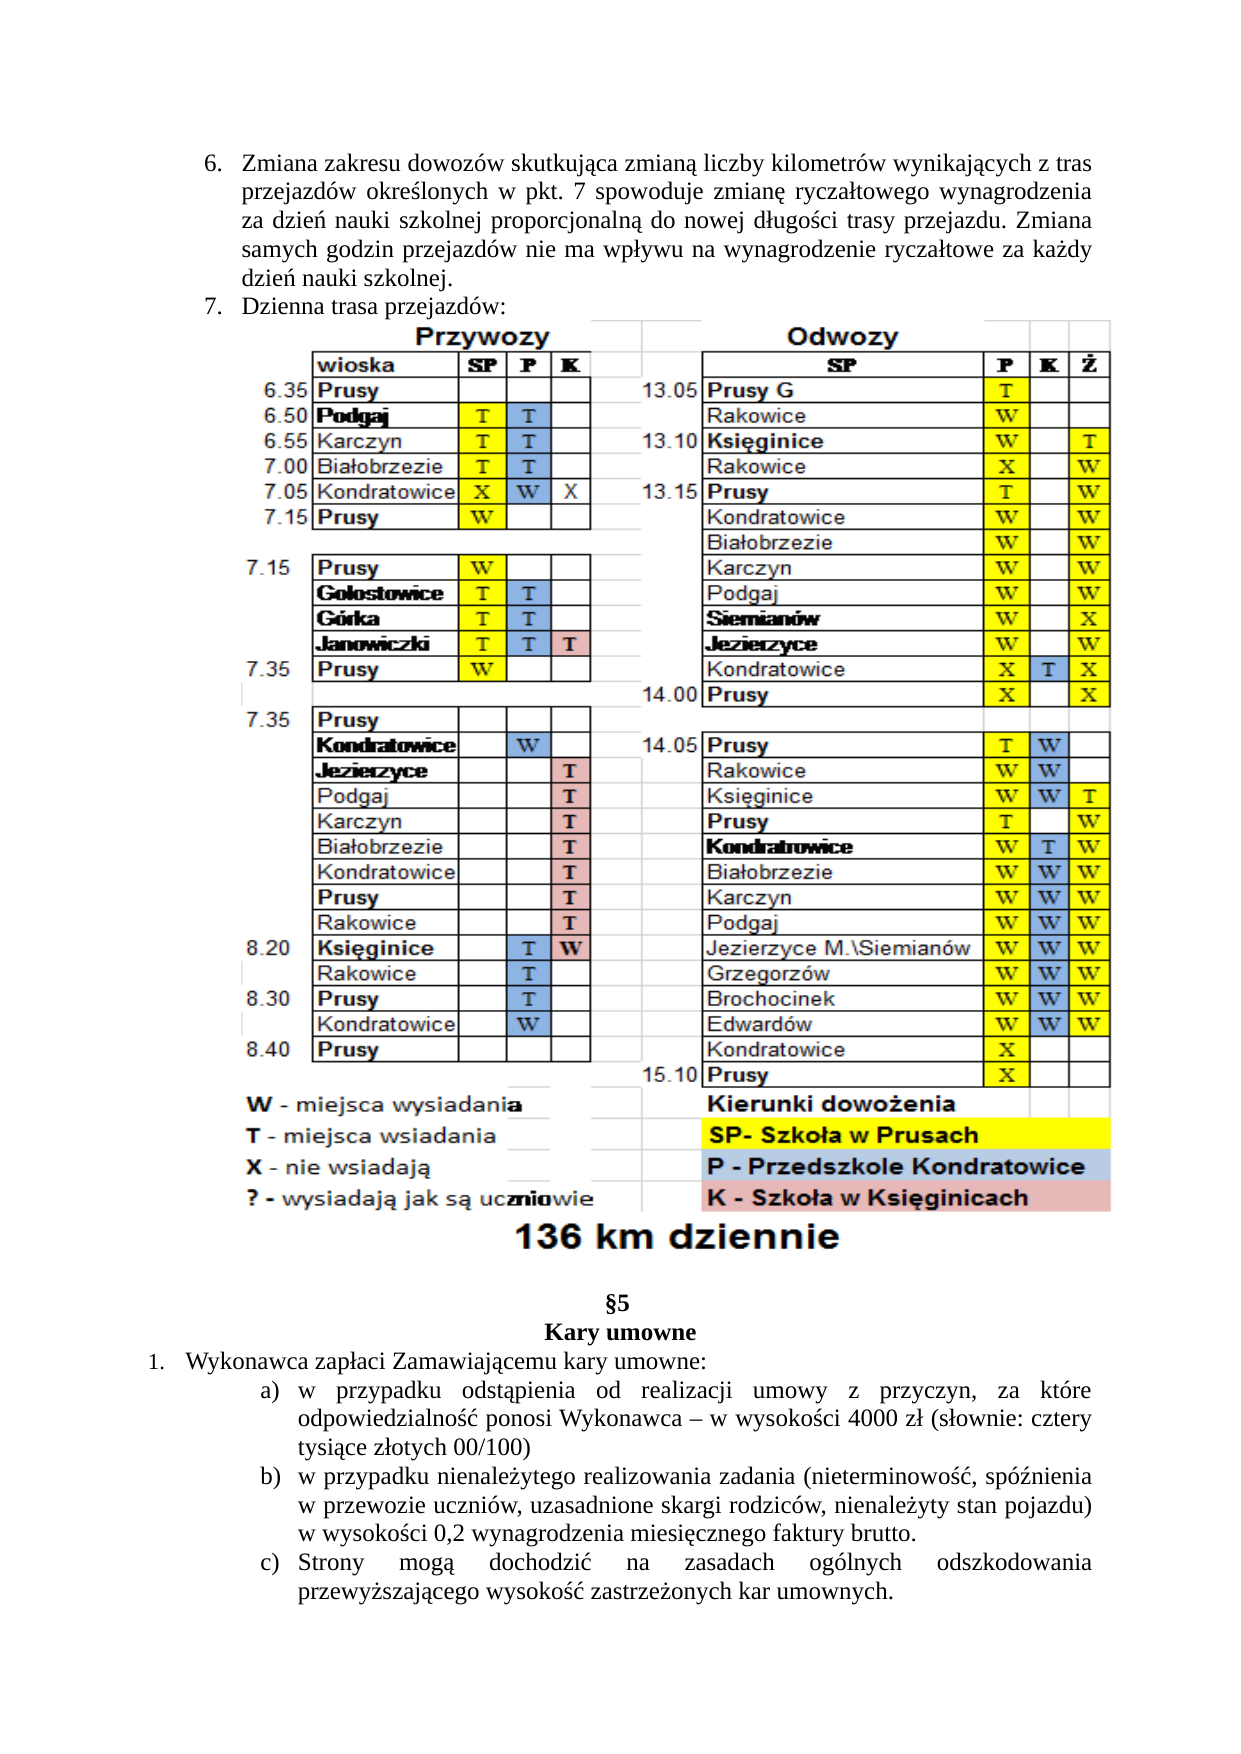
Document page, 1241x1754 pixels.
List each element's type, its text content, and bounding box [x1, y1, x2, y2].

text Kary umowne [148, 1317, 1093, 1346]
text §5 [148, 1288, 1093, 1317]
list w przypadku nienależytego realizowania zadania (nieterminowość, spóźnienia w przewozie uczniów, uzasadnione skargi rodziców, nienależyty stan pojazdu) w wysokości 0,2 wynagrodzenia miesięcznego faktury brutto. [260, 1461, 1093, 1547]
list w przypadku odstąpienia od realizacji umowy z przyczyn, za które odpowiedzialność ponosi Wykonawca – w wysokości 4000 zł (słownie: cztery tysiące złotych 00/100) [260, 1375, 1093, 1461]
list Wykonawca zapłaci Zamawiającemu kary umowne: [148, 1346, 1093, 1375]
list Dzienna trasa przejazdów: [204, 291, 1093, 1261]
list Strony mogą dochodzić na zasadach ogólnych odszkodowania przewyższającego wysokość zastrzeżonych kar umownych. [260, 1547, 1093, 1605]
list Zmiana zakresu dowozów skutkująca zmianą liczby kilometrów wynikających z tras przejazdów określonych w pkt. 7 spowoduje zmianę ryczałtowego wynagrodzenia za dzień nauki szkolnej proporcjonalną do nowej długości trasy przejazdu. Zmiana samych godzin przejazdów nie ma wpływu na wynagrodzenie ryczałtowe za każdy dzień nauki szkolnej. [204, 148, 1093, 291]
